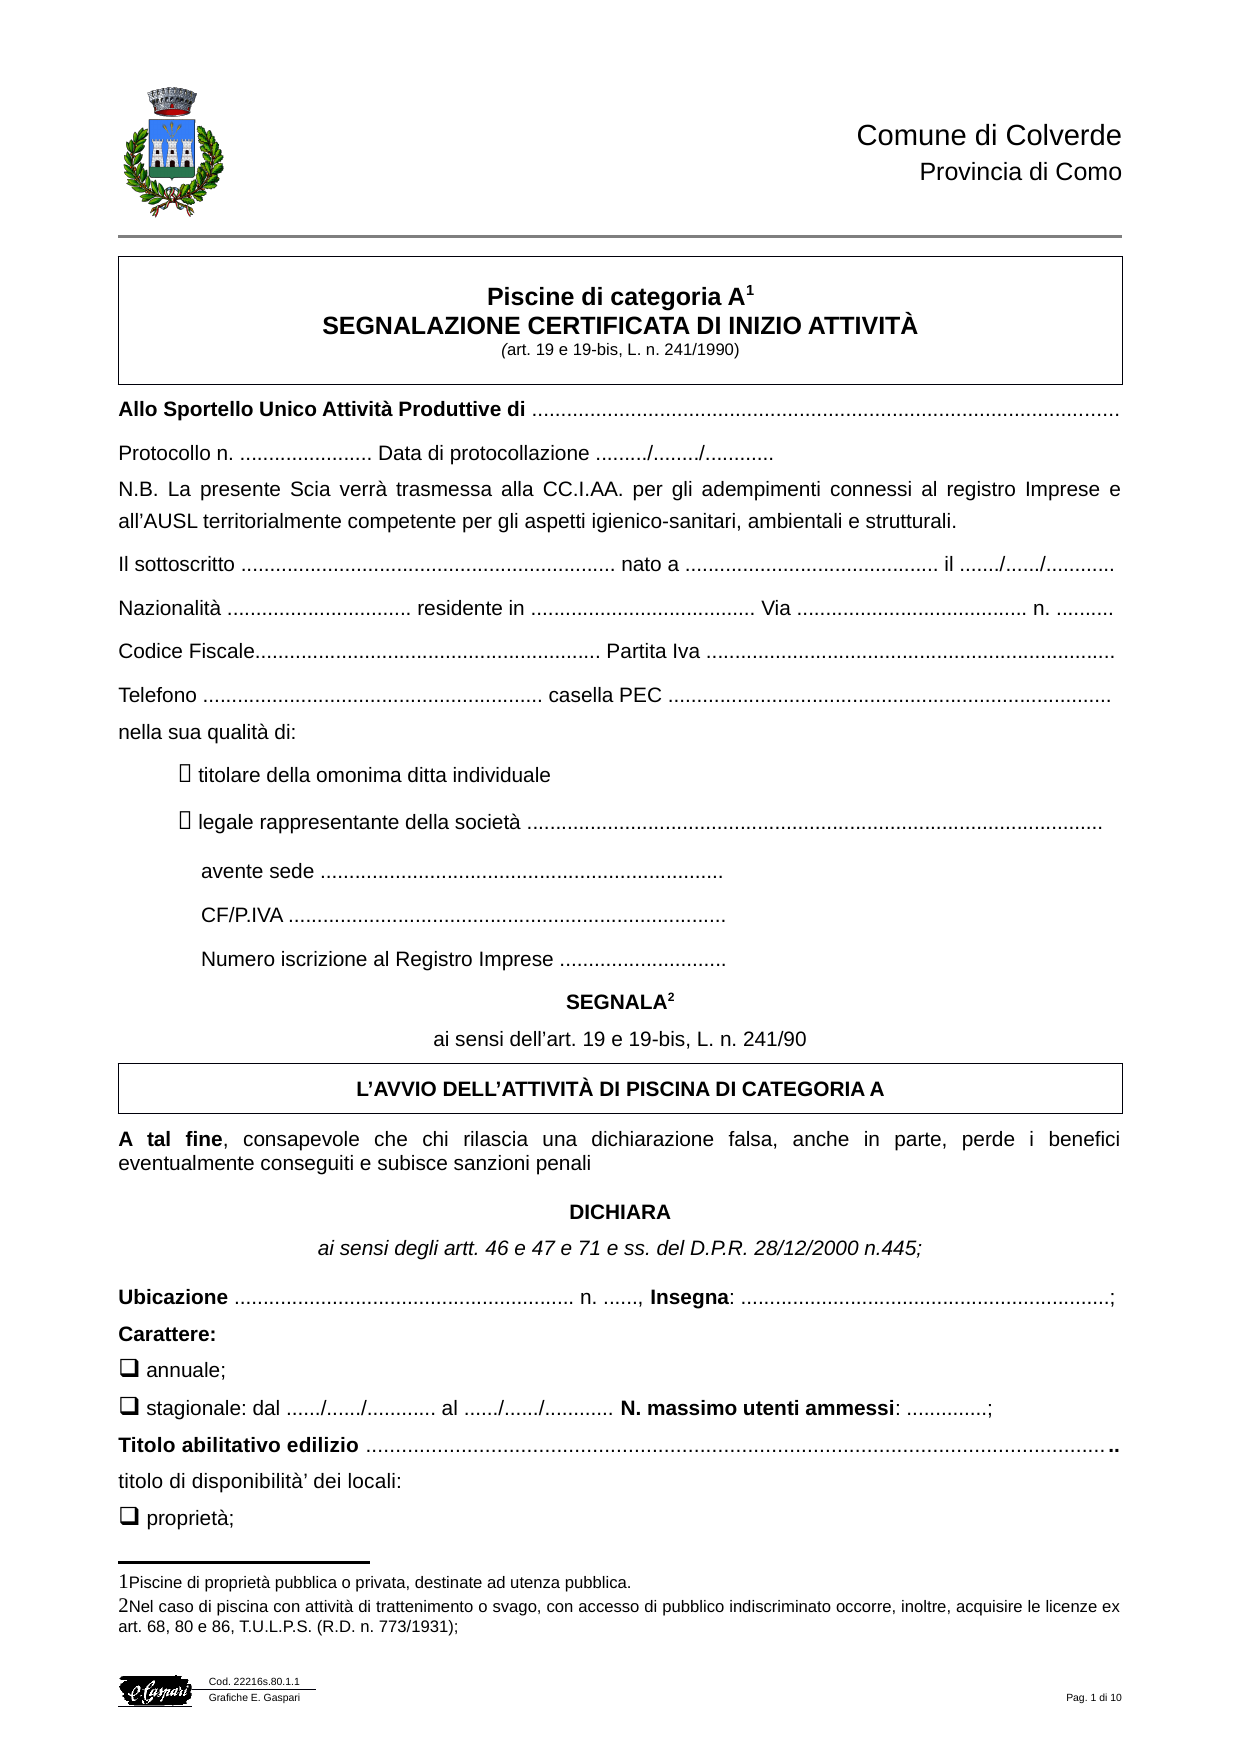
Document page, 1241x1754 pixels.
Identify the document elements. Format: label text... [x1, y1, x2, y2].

table_header Piscine di categoria A SEGNALAZIONE CERTIFICATA DI INIZIO ATTIVITÀ (art. 19 e 19-bis, L. n. 241/1990) [119, 257, 1122, 384]
text Il sottoscritto ................................................................. nato a ............................................ il ......./....../............ [118, 552, 1122, 576]
text avente sede ...................................................................... [201, 859, 1122, 883]
text Nazionalità ................................ residente in ....................................... Via ........................................ n. .......... [118, 596, 1122, 620]
text CF/P.IVA ............................................................................ [201, 903, 1122, 927]
text ai sensi degli artt. 46 e 47 e 71 e ss. del D.P.R. 28/12/2000 n.445; [118, 1236, 1122, 1260]
text Nel caso di piscina con attività di trattenimento o svago, con accesso di pubblico indiscriminato occorre, inoltre, acquisire le licenze ex art. 68, 80 e 86, T.U.L.P.S. (R.D. n. 773/1931); [118, 1593, 1122, 1636]
text  titolare della omonima ditta individuale [177, 756, 1122, 790]
text Ubicazione ........................................................... n. ......, Insegna: ................................................................; [118, 1285, 1122, 1309]
text Titolo abilitativo edilizio .............................................................................................................................. [118, 1433, 1122, 1457]
text Allo Sportello Unico Attività Produttive di [118, 397, 1122, 421]
text ai sensi dell’art. 19 e 19-bis, L. n. 241/90 [118, 1027, 1122, 1051]
text nella sua qualità di: [118, 719, 1122, 743]
text Telefono ........................................................... casella PEC ............................................................................. [118, 683, 1122, 707]
picture [122, 87, 224, 118]
text N.B. La presente Scia verrà trasmessa alla CC.I.AA. per gli adempimenti connessi al registro Imprese e all’AUSL territorialmente competente per gli aspetti igienico-sanitari, ambientali e strutturali. [118, 477, 1122, 532]
text  stagionale: dal ....../....../............ al ....../....../............ N. massimo utenti ammessi: ..............; [118, 1395, 1122, 1420]
table_header L’AVVIO DELL’ATTIVITÀ DI PISCINA DI CATEGORIA A [119, 1064, 1122, 1113]
picture [122, 185, 224, 219]
text Carattere: [118, 1321, 1122, 1345]
text DICHIARA [118, 1199, 1122, 1223]
text titolo di disponibilità’ dei locali: [118, 1469, 1122, 1493]
picture [122, 152, 224, 157]
text  proprietà; [118, 1506, 1122, 1531]
text  annuale; [118, 1358, 1122, 1383]
text Numero iscrizione al Registro Imprese ............................. [201, 947, 1122, 971]
text Codice Fiscale............................................................ Partita Iva ....................................................................... [118, 639, 1122, 663]
text  legale rappresentante della società .................................................................................................... [177, 802, 1122, 837]
text Comune di Colverde [118, 118, 1122, 152]
text Provincia di Como [118, 157, 1122, 185]
text A tal fine, consapevole che chi rilascia una dichiarazione falsa, anche in parte, perde i benefici eventualmente conseguiti e subisce sanzioni penali [118, 1127, 1122, 1174]
text SEGNALA [118, 990, 1122, 1014]
text Protocollo n. ....................... Data di protocollazione ........./......../............ [118, 441, 1122, 465]
picture [118, 1674, 192, 1706]
